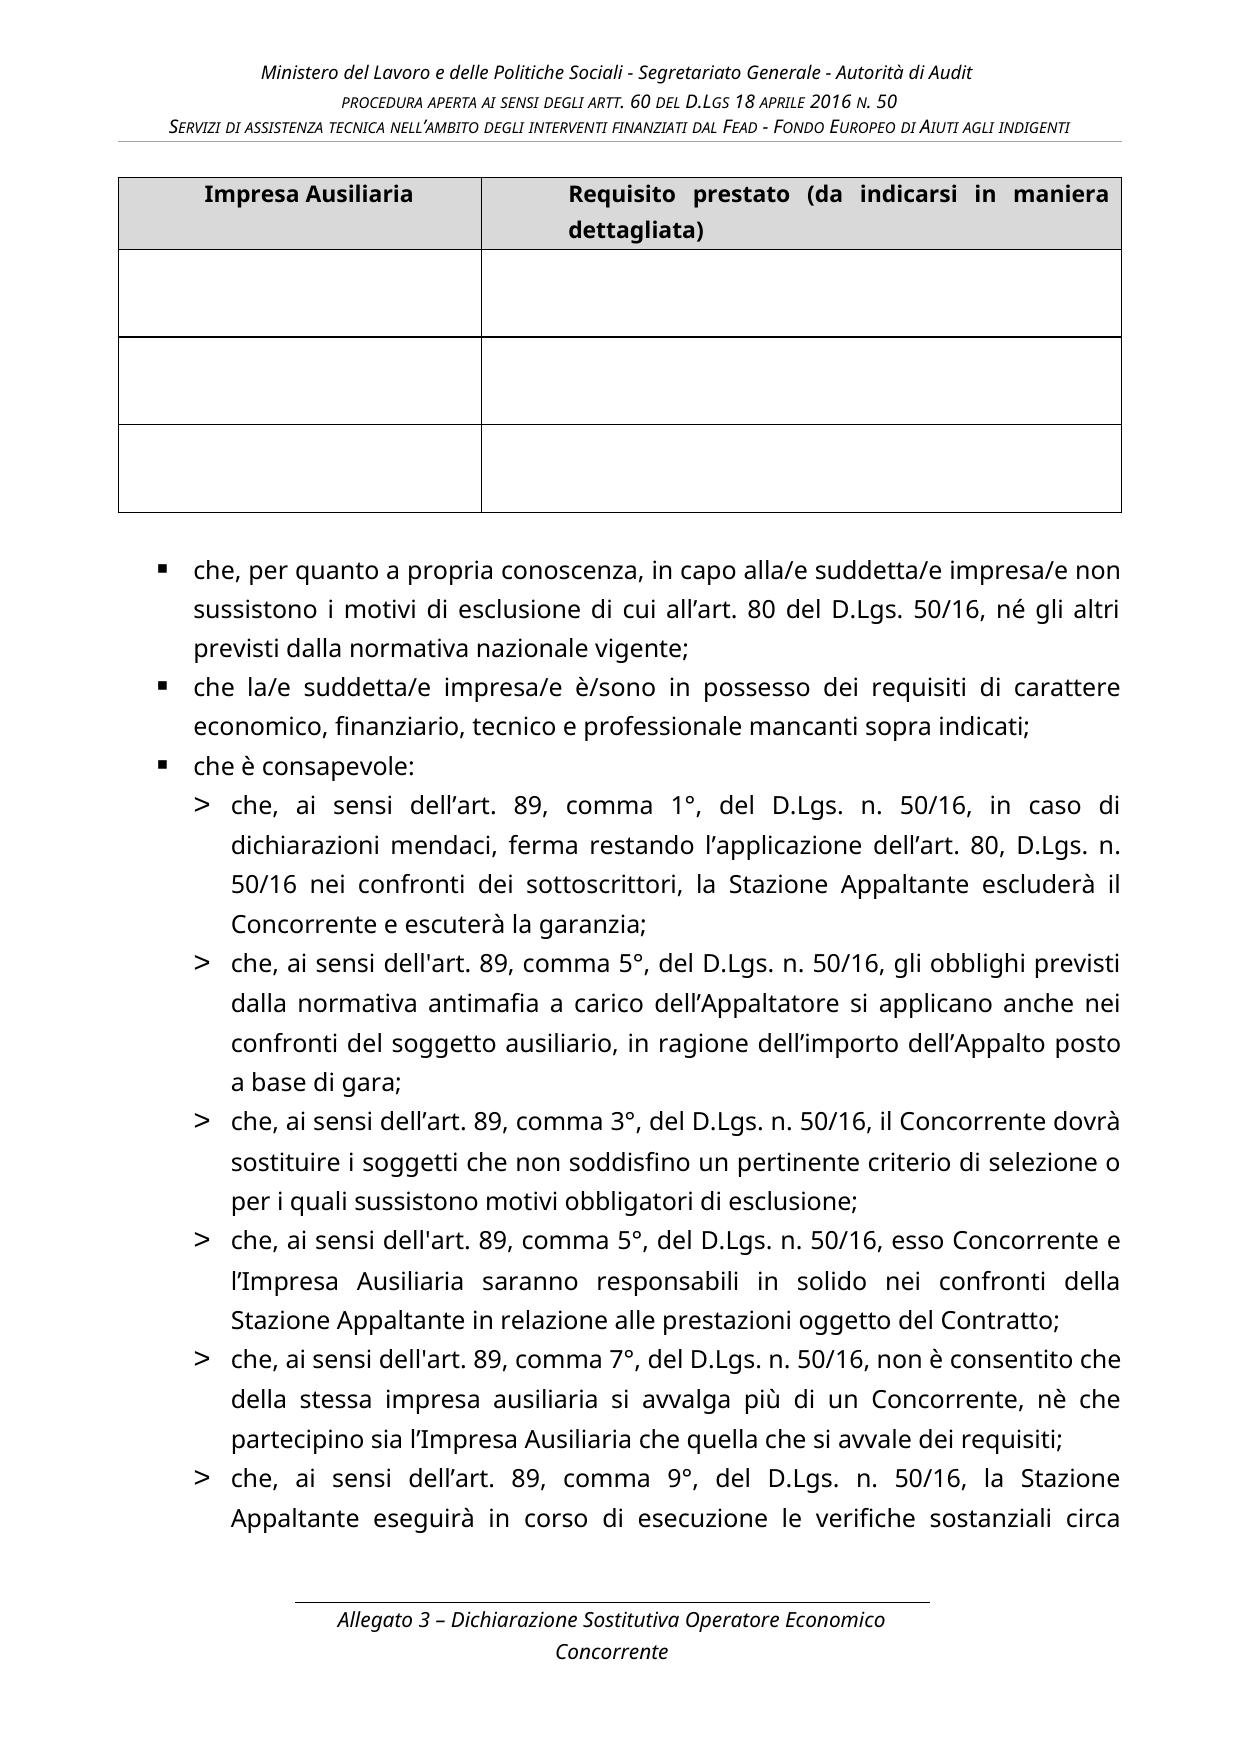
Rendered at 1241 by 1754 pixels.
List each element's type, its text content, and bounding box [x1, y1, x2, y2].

table_cell [119, 338, 481, 424]
list che, ai sensi dell’art. 89, comma 1°, del D.Lgs. n. 50/16, in caso di dichiarazioni mendaci, ferma restando l’applicazione dell’art. 80, D.Lgs. n. 50/16 nei confronti dei sottoscrittori, la Stazione Appaltante escluderà il Concorrente e escuterà la garanzia; [193, 787, 1122, 940]
list che, ai sensi dell’art. 89, comma 3°, del D.Lgs. n. 50/16, il Concorrente dovrà sostituire i soggetti che non soddisfino un pertinente criterio di selezione o per i quali sussistono motivi obbligatori di esclusione; [193, 1103, 1122, 1217]
list che, ai sensi dell'art. 89, comma 5°, del D.Lgs. n. 50/16, esso Concorrente e l’Impresa Ausiliaria saranno responsabili in solido nei confronti della Stazione Appaltante in relazione alle prestazioni oggetto del Contratto; [193, 1222, 1122, 1336]
list che la/e suddetta/e impresa/e è/sono in possesso dei requisiti di carattere economico, finanziario, tecnico e professionale mancanti sopra indicati; [156, 670, 1122, 743]
table_cell [482, 250, 1121, 336]
list che, ai sensi dell'art. 89, comma 5°, del D.Lgs. n. 50/16, gli obblighi previsti dalla normativa antimafia a carico dell’Appaltatore si applicano anche nei confronti del soggetto ausiliario, in ragione dell’importo dell’Appalto posto a base di gara; [193, 945, 1122, 1098]
list che è consapevole: [156, 748, 1122, 782]
table_cell [119, 425, 481, 512]
list che, ai sensi dell'art. 89, comma 7°, del D.Lgs. n. 50/16, non è consentito che della stessa impresa ausiliaria si avvalga più di un Concorrente, nè che partecipino sia l’Impresa Ausiliaria che quella che si avvale dei requisiti; [193, 1341, 1122, 1455]
list che, per quanto a propria conoscenza, in capo alla/e suddetta/e impresa/e non sussistono i motivi di esclusione di cui all’art. 80 del D.Lgs. 50/16, né gli altri previsti dalla normativa nazionale vigente; [156, 552, 1122, 665]
table_cell [119, 250, 481, 336]
table_cell [482, 338, 1121, 424]
table_cell [482, 425, 1121, 512]
table_header Requisito prestato (da indicarsi in maniera dettagliata) [482, 178, 1121, 249]
table_header Impresa Ausiliaria [119, 178, 481, 249]
list che, ai sensi dell’art. 89, comma 9°, del D.Lgs. n. 50/16, la Stazione Appaltante eseguirà in corso di esecuzione le verifiche sostanziali circa [193, 1460, 1122, 1535]
